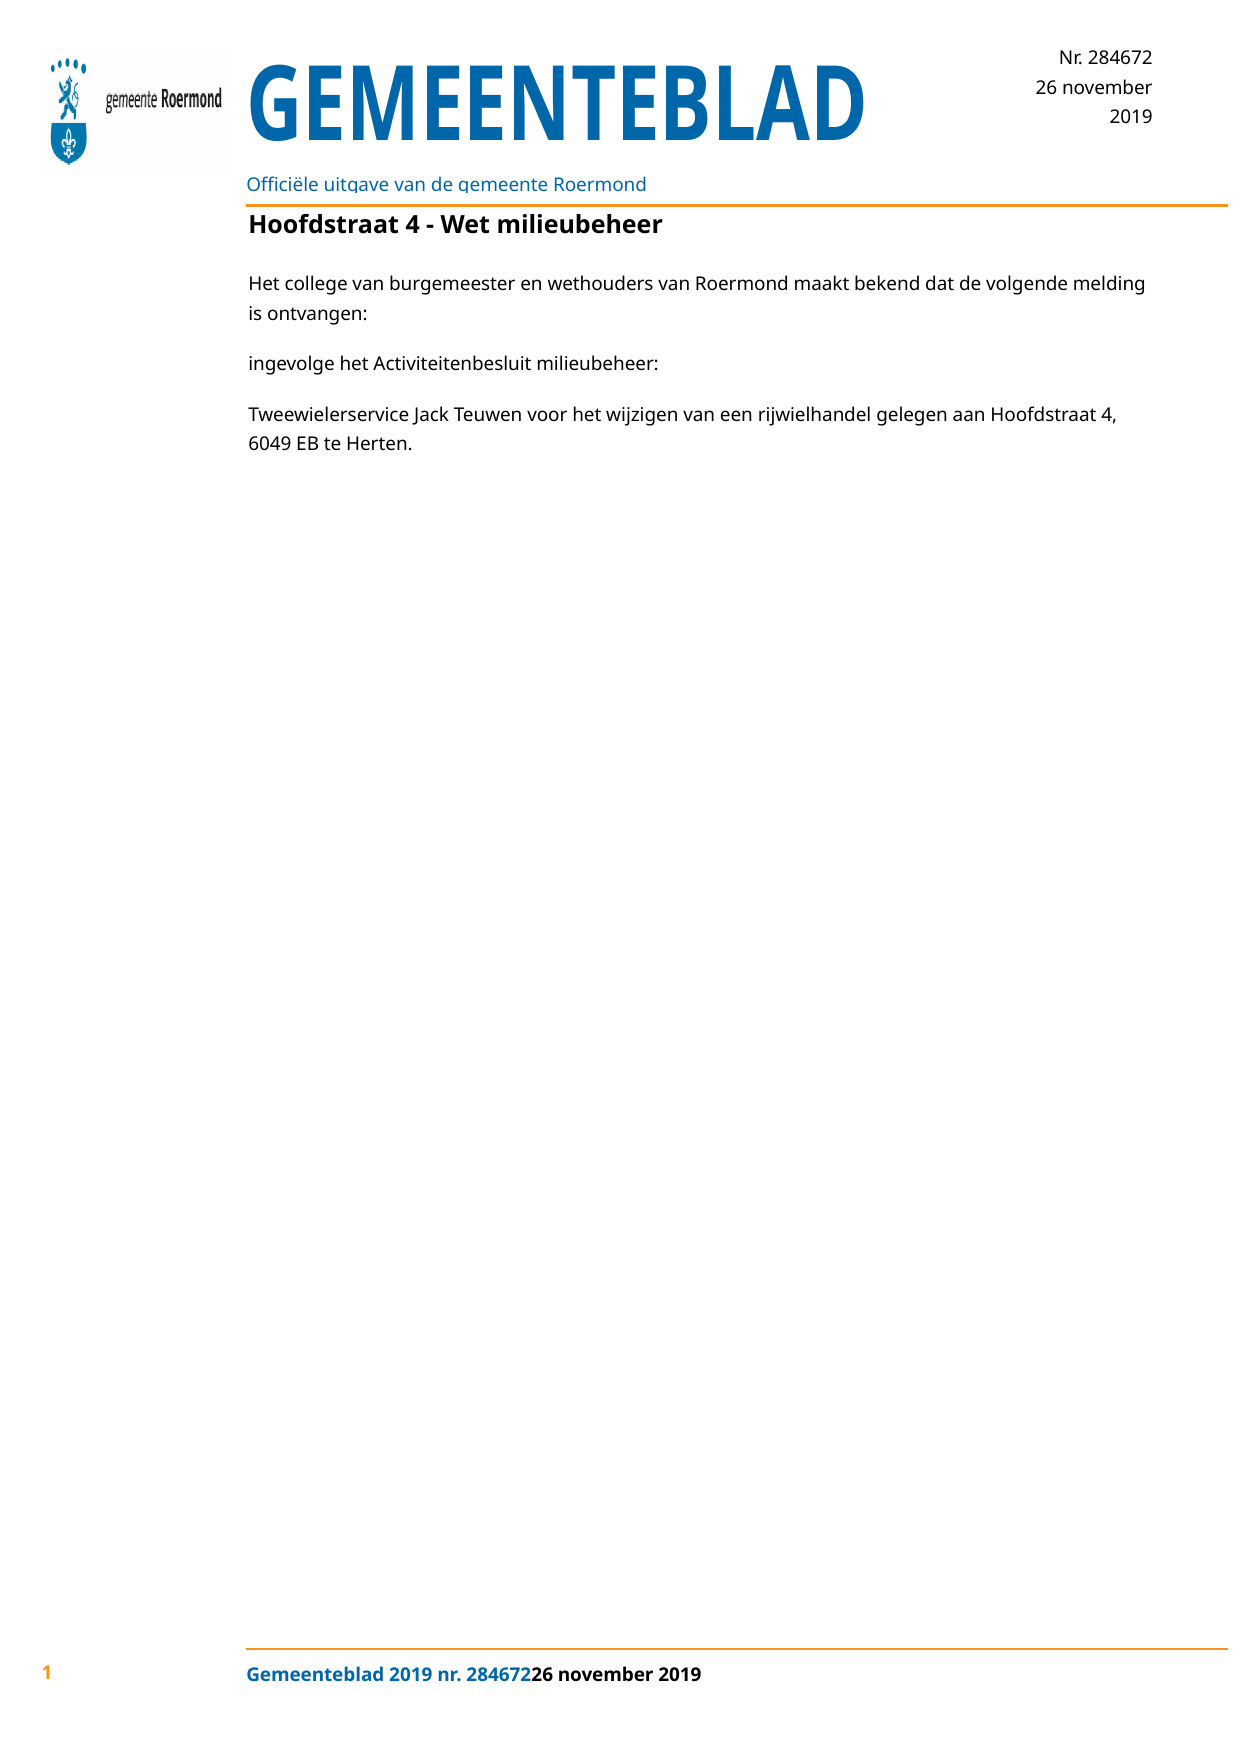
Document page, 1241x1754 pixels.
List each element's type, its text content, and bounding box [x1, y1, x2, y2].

text Het college van burgemeester en wethouders van Roermond maakt bekend dat de volgende melding is ontvangen: [248, 270, 1152, 326]
text ingevolge het Activiteitenbesluit milieubeheer: [248, 350, 1152, 376]
text Hoofdstraat 4 - Wet milieubeheer [248, 207, 1152, 241]
text Tweewielerservice Jack Teuwen voor het wijzigen van een rijwielhandel gelegen aan Hoofdstraat 4, 6049 EB te Herten. [248, 401, 1152, 456]
picture [41, 47, 231, 172]
